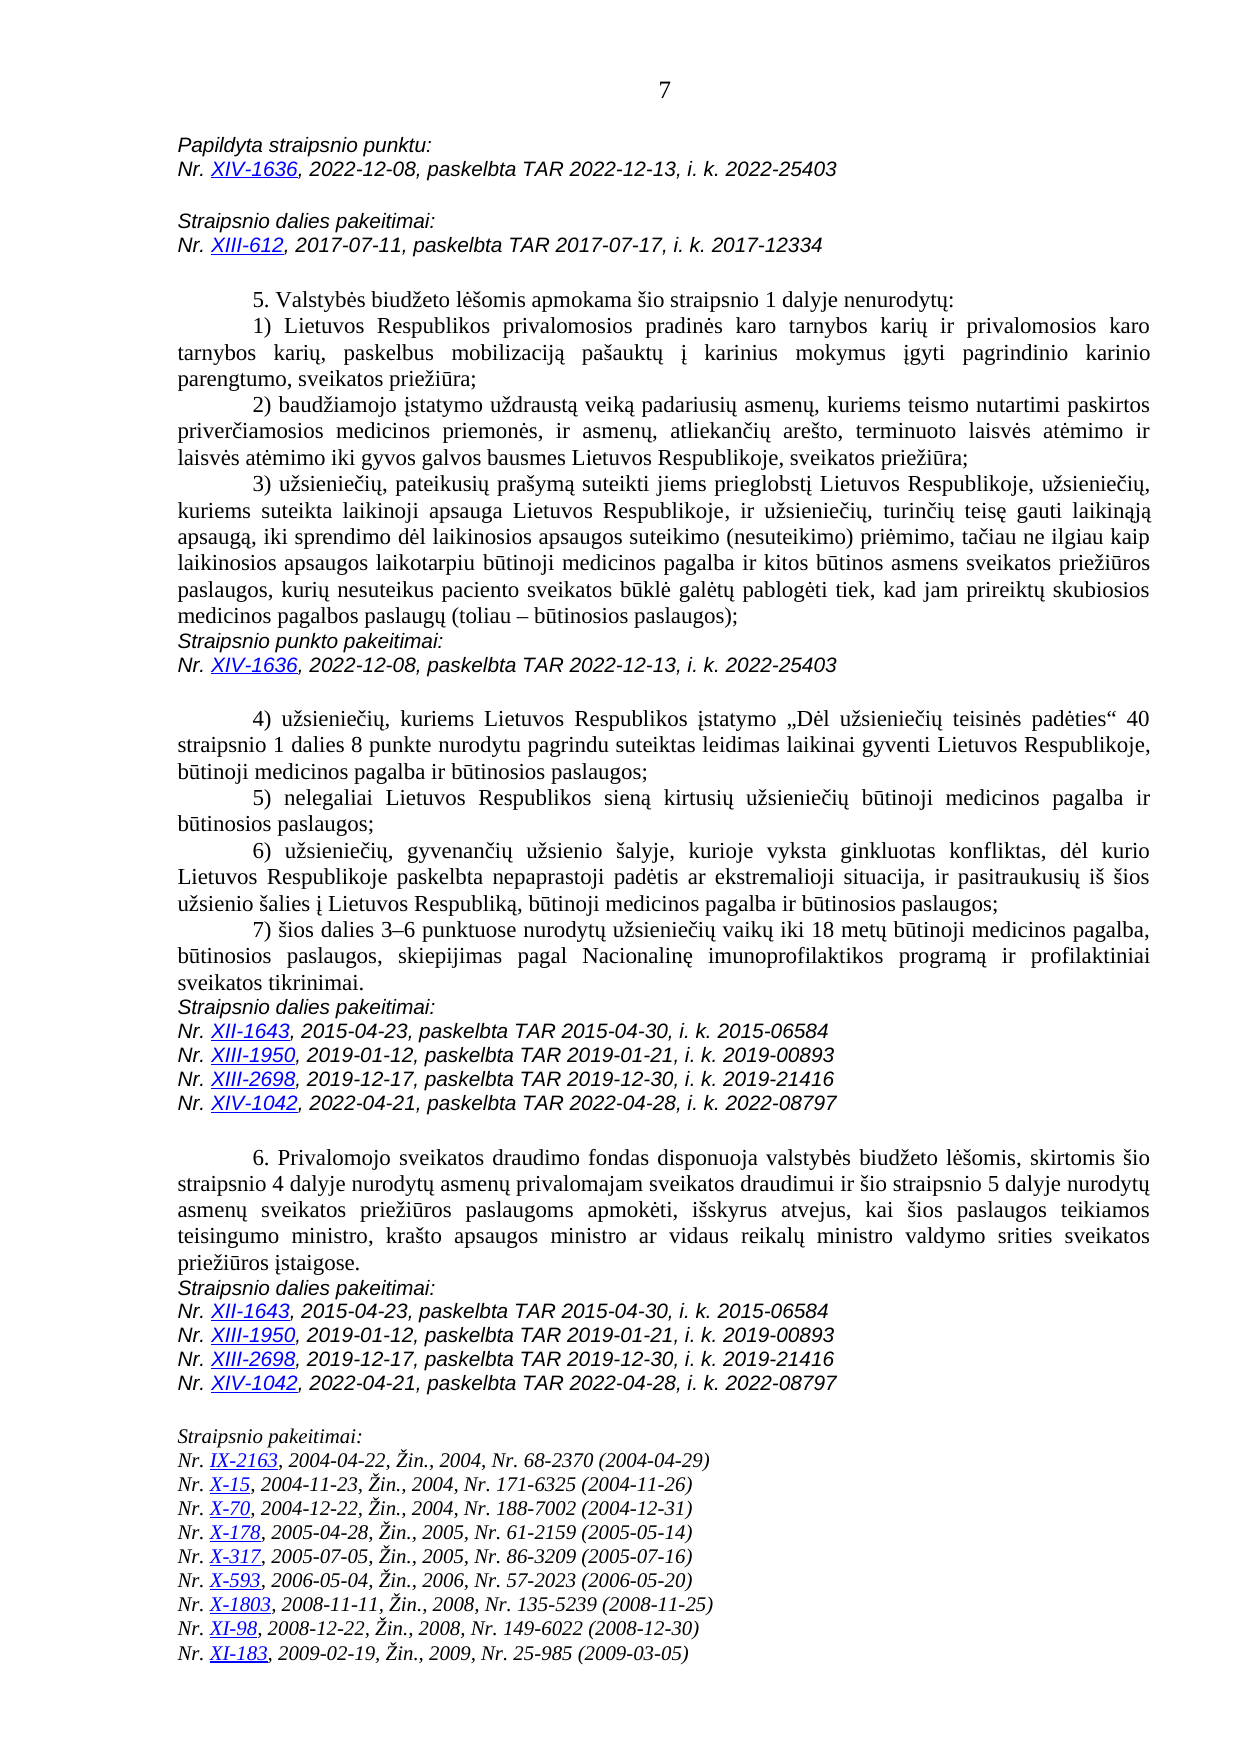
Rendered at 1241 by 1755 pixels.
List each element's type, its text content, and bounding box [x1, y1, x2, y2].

text Straipsnio dalies pakeitimai: [177, 209, 1152, 233]
text Straipsnio dalies pakeitimai: [177, 1275, 1152, 1299]
text 5. Valstybės biudžeto lėšomis apmokama šio straipsnio 1 dalyje nenurodytų: [177, 286, 1152, 312]
text Nr. XIV-1636, 2022-12-08, paskelbta TAR 2022-12-13, i. k. 2022-25403 [177, 652, 1152, 676]
text Nr. XI-98, 2008-12-22, Žin., 2008, Nr. 149-6022 (2008-12-30) [177, 1616, 1152, 1640]
text Nr. X-15, 2004-11-23, Žin., 2004, Nr. 171-6325 (2004-11-26) [177, 1472, 1152, 1496]
text Nr. X-317, 2005-07-05, Žin., 2005, Nr. 86-3209 (2005-07-16) [177, 1544, 1152, 1568]
text Nr. IX-2163, 2004-04-22, Žin., 2004, Nr. 68-2370 (2004-04-29) [177, 1448, 1152, 1472]
text Nr. X-1803, 2008-11-11, Žin., 2008, Nr. 135-5239 (2008-11-25) [177, 1592, 1152, 1616]
text Nr. XII-1643, 2015-04-23, paskelbta TAR 2015-04-30, i. k. 2015-06584 [177, 1019, 1152, 1043]
text Straipsnio pakeitimai: [177, 1424, 1152, 1448]
text Straipsnio punkto pakeitimai: [177, 628, 1152, 652]
text Nr. X-178, 2005-04-28, Žin., 2005, Nr. 61-2159 (2005-05-14) [177, 1520, 1152, 1544]
text 4) užsieniečių, kuriems Lietuvos Respublikos įstatymo „Dėl užsieniečių teisinės padėties“ 40 straipsnio 1 dalies 8 punkte nurodytu pagrindu suteiktas leidimas laikinai gyventi Lietuvos Respublikoje, būtinoji medicinos pagalba ir būtinosios paslaugos; [177, 705, 1152, 784]
text Nr. XIII-612, 2017-07-11, paskelbta TAR 2017-07-17, i. k. 2017-12334 [177, 233, 1152, 257]
text Papildyta straipsnio punktu: [177, 132, 1152, 156]
text 1) Lietuvos Respublikos privalomosios pradinės karo tarnybos karių ir privalomosios karo tarnybos karių, paskelbus mobilizaciją pašauktų į karinius mokymus įgyti pagrindinio karinio parengtumo, sveikatos priežiūra; [177, 312, 1152, 391]
text Nr. XIII-2698, 2019-12-17, paskelbta TAR 2019-12-30, i. k. 2019-21416 [177, 1347, 1152, 1371]
text 2) baudžiamojo įstatymo uždraustą veiką padariusių asmenų, kuriems teismo nutartimi paskirtos priverčiamosios medicinos priemonės, ir asmenų, atliekančių arešto, terminuoto laisvės atėmimo ir laisvės atėmimo iki gyvos galvos bausmes Lietuvos Respublikoje, sveikatos priežiūra; [177, 391, 1152, 470]
text 5) nelegaliai Lietuvos Respublikos sieną kirtusių užsieniečių būtinoji medicinos pagalba ir būtinosios paslaugos; [177, 784, 1152, 837]
text Nr. XIII-1950, 2019-01-12, paskelbta TAR 2019-01-21, i. k. 2019-00893 [177, 1323, 1152, 1347]
text Straipsnio dalies pakeitimai: [177, 995, 1152, 1019]
text 7) šios dalies 3–6 punktuose nurodytų užsieniečių vaikų iki 18 metų būtinoji medicinos pagalba, būtinosios paslaugos, skiepijimas pagal Nacionalinę imunoprofilaktikos programą ir profilaktiniai sveikatos tikrinimai. [177, 916, 1152, 995]
text Nr. XIV-1636, 2022-12-08, paskelbta TAR 2022-12-13, i. k. 2022-25403 [177, 156, 1152, 180]
text Nr. XIII-2698, 2019-12-17, paskelbta TAR 2019-12-30, i. k. 2019-21416 [177, 1067, 1152, 1091]
text 6. Privalomojo sveikatos draudimo fondas disponuoja valstybės biudžeto lėšomis, skirtomis šio straipsnio 4 dalyje nurodytų asmenų privalomajam sveikatos draudimui ir šio straipsnio 5 dalyje nurodytų asmenų sveikatos priežiūros paslaugoms apmokėti, išskyrus atvejus, kai šios paslaugos teikiamos teisingumo ministro, krašto apsaugos ministro ar vidaus reikalų ministro valdymo srities sveikatos priežiūros įstaigose. [177, 1143, 1152, 1275]
text Nr. XIV-1042, 2022-04-21, paskelbta TAR 2022-04-28, i. k. 2022-08797 [177, 1371, 1152, 1395]
text Nr. XI-183, 2009-02-19, Žin., 2009, Nr. 25-985 (2009-03-05) [177, 1640, 1152, 1664]
text Nr. XIII-1950, 2019-01-12, paskelbta TAR 2019-01-21, i. k. 2019-00893 [177, 1043, 1152, 1067]
text Nr. XIV-1042, 2022-04-21, paskelbta TAR 2022-04-28, i. k. 2022-08797 [177, 1091, 1152, 1115]
text Nr. XII-1643, 2015-04-23, paskelbta TAR 2015-04-30, i. k. 2015-06584 [177, 1299, 1152, 1323]
text 6) užsieniečių, gyvenančių užsienio šalyje, kurioje vyksta ginkluotas konfliktas, dėl kurio Lietuvos Respublikoje paskelbta nepaprastoji padėtis ar ekstremalioji situacija, ir pasitraukusių iš šios užsienio šalies į Lietuvos Respubliką, būtinoji medicinos pagalba ir būtinosios paslaugos; [177, 837, 1152, 916]
text Nr. X-70, 2004-12-22, Žin., 2004, Nr. 188-7002 (2004-12-31) [177, 1496, 1152, 1520]
text 3) užsieniečių, pateikusių prašymą suteikti jiems prieglobstį Lietuvos Respublikoje, užsieniečių, kuriems suteikta laikinoji apsauga Lietuvos Respublikoje, ir užsieniečių, turinčių teisę gauti laikinąją apsaugą, iki sprendimo dėl laikinosios apsaugos suteikimo (nesuteikimo) priėmimo, tačiau ne ilgiau kaip laikinosios apsaugos laikotarpiu būtinoji medicinos pagalba ir kitos būtinos asmens sveikatos priežiūros paslaugos, kurių nesuteikus paciento sveikatos būklė galėtų pablogėti tiek, kad jam prireiktų skubiosios medicinos pagalbos paslaugų (toliau – būtinosios paslaugos); [177, 470, 1152, 628]
text Nr. X-593, 2006-05-04, Žin., 2006, Nr. 57-2023 (2006-05-20) [177, 1568, 1152, 1592]
